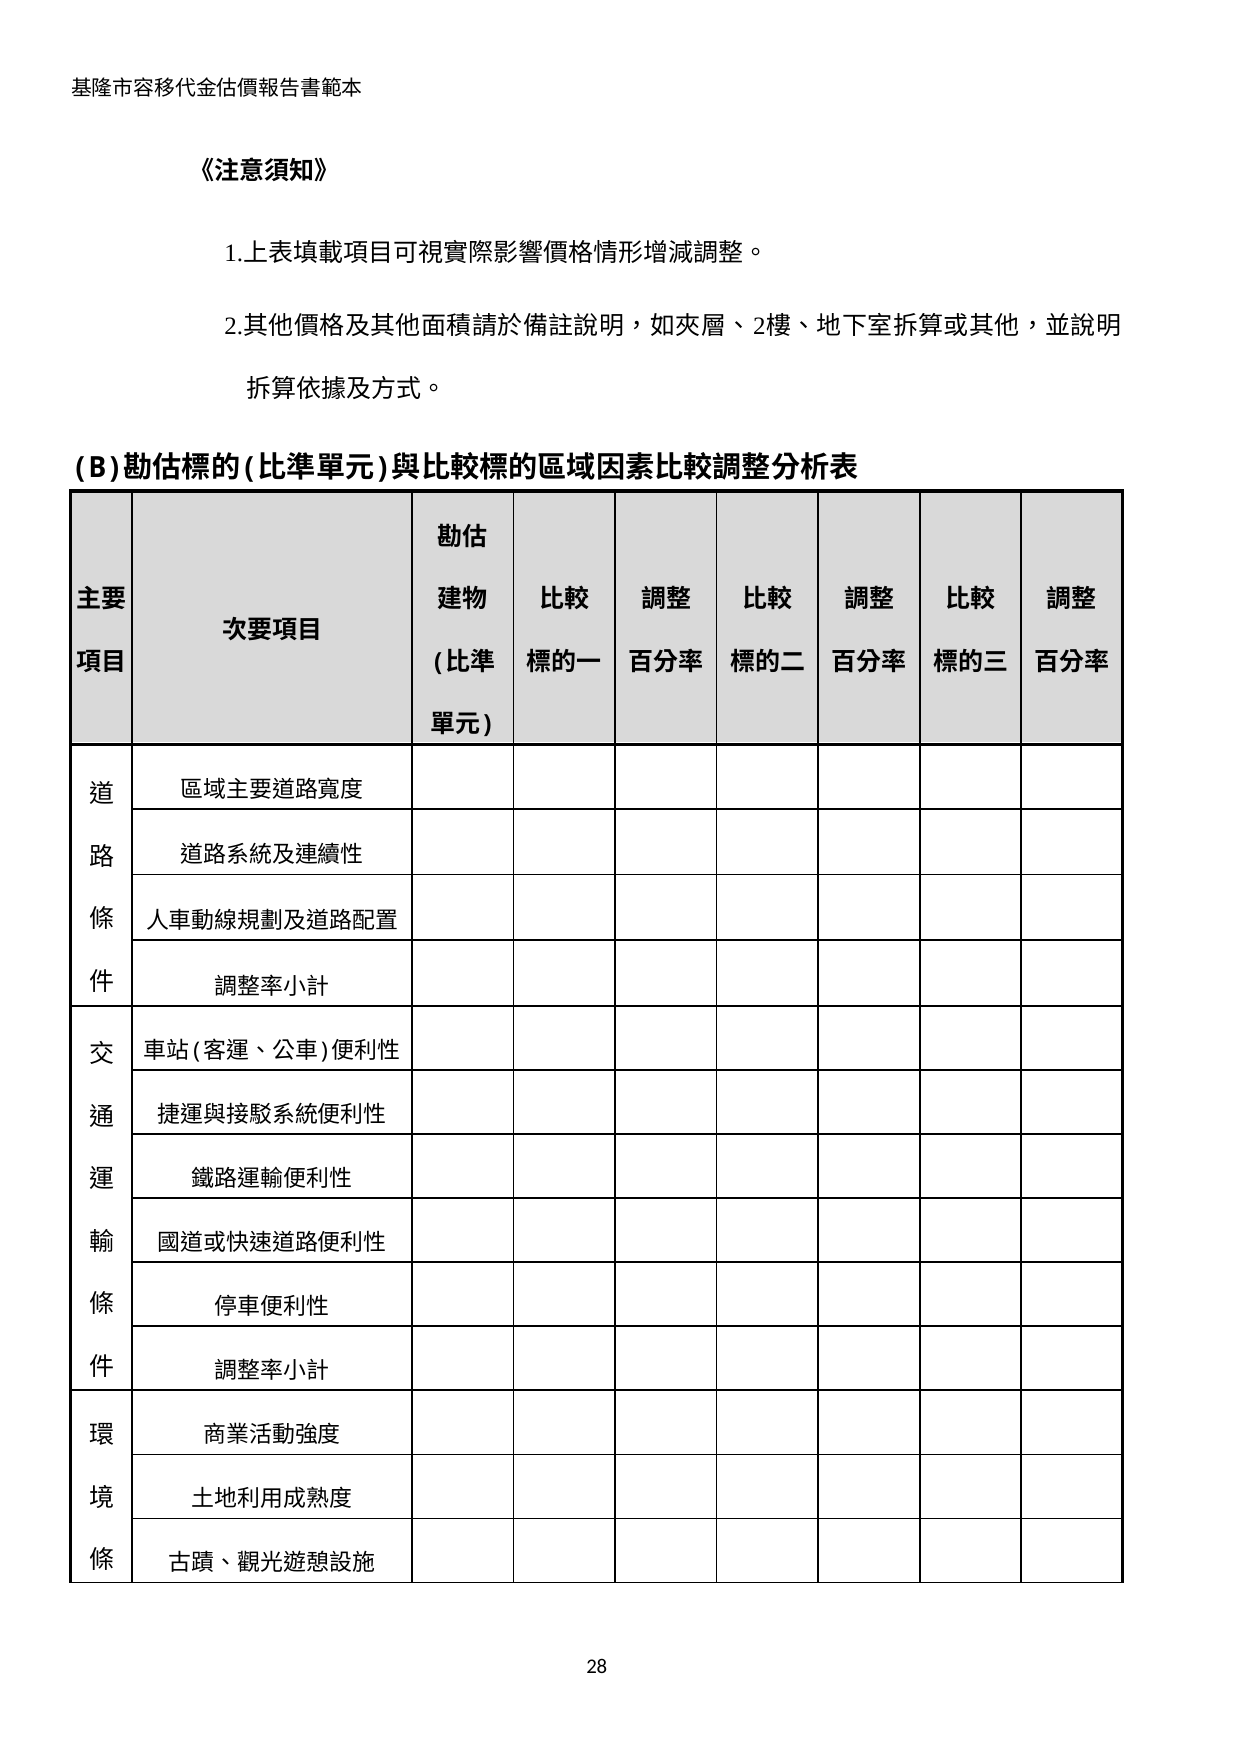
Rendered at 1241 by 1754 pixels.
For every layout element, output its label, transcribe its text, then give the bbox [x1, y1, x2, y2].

table_cell [413, 1135, 513, 1197]
table_cell 道路系統及連續性 [133, 810, 411, 874]
table_cell [413, 1263, 513, 1325]
table_cell [921, 1455, 1020, 1517]
text 2.其他價格及其他面積請於備註說明，如夾層、2樓、地下室拆算或其他，並說明拆算依據及方式。 [224, 282, 1122, 407]
table_cell [717, 1519, 817, 1582]
table_cell [717, 1135, 817, 1197]
table_cell [819, 746, 919, 808]
table_cell [413, 1071, 513, 1133]
table_cell [616, 875, 716, 939]
table_header 調整 百分率 [819, 493, 919, 742]
table_cell [1022, 1519, 1121, 1582]
table_header 調整 百分率 [616, 493, 716, 742]
table_cell [1022, 1391, 1121, 1453]
table_cell [514, 810, 614, 874]
table_header 調整 百分率 [1022, 493, 1121, 742]
table_cell [514, 1135, 614, 1197]
table_cell [1022, 1135, 1121, 1197]
table_cell [514, 875, 614, 939]
table_cell [717, 746, 817, 808]
table_cell [819, 1455, 919, 1517]
table_cell [717, 1327, 817, 1389]
table_cell [1022, 1327, 1121, 1389]
text 1.上表填載項目可視實際影響價格情形增減調整。 [224, 208, 1122, 271]
table_cell [921, 1327, 1020, 1389]
table_cell [616, 810, 716, 874]
table_cell [819, 810, 919, 874]
table_cell [413, 1519, 513, 1582]
table_header 次要項目 [133, 493, 411, 742]
table_cell 古蹟、觀光遊憩設施 [133, 1519, 411, 1582]
table_cell [616, 1135, 716, 1197]
table_cell [413, 875, 513, 939]
table_cell 調整率小計 [133, 941, 411, 1005]
table_cell [514, 1519, 614, 1582]
table_cell 停車便利性 [133, 1263, 411, 1325]
table_cell [413, 810, 513, 874]
table_cell [921, 1135, 1020, 1197]
table_cell [819, 875, 919, 939]
table_cell [514, 746, 614, 808]
table_cell [413, 1455, 513, 1517]
table_cell [413, 1007, 513, 1069]
table_cell 國道或快速道路便利性 [133, 1199, 411, 1261]
table_cell [921, 1071, 1020, 1133]
table_cell [717, 1455, 817, 1517]
table_cell [616, 1455, 716, 1517]
table_cell [819, 1327, 919, 1389]
table_cell [514, 1199, 614, 1261]
table_header 比較 標的三 [921, 493, 1020, 742]
table_cell [413, 1199, 513, 1261]
table_cell [819, 1071, 919, 1133]
table_cell [514, 1263, 614, 1325]
table_cell 車站(客運、公車)便利性 [133, 1007, 411, 1069]
table_cell [717, 1071, 817, 1133]
table_cell [717, 1199, 817, 1261]
table_cell [616, 1071, 716, 1133]
table_cell 道路條件 [72, 746, 131, 1005]
table_cell [819, 1135, 919, 1197]
table_cell [717, 1263, 817, 1325]
table_cell [1022, 1007, 1121, 1069]
table_cell [413, 1327, 513, 1389]
table_cell [819, 1519, 919, 1582]
table_cell [616, 1263, 716, 1325]
table_cell [717, 875, 817, 939]
text (B)勘估標的(比準單元)與比較標的區域因素比較調整分析表 [71, 423, 1122, 485]
table_cell [921, 1519, 1020, 1582]
table_header 主要項目 [72, 493, 131, 742]
table_cell [921, 1391, 1020, 1453]
table_cell [616, 1007, 716, 1069]
table_cell 交通運輸條件 [72, 1007, 131, 1389]
table_cell [514, 941, 614, 1005]
table_cell [819, 1007, 919, 1069]
table_cell 土地利用成熟度 [133, 1455, 411, 1517]
table_cell [1022, 1199, 1121, 1261]
table_cell [616, 1199, 716, 1261]
table_cell [921, 1199, 1020, 1261]
table_cell [514, 1327, 614, 1389]
table_cell 調整率小計 [133, 1327, 411, 1389]
table_cell [921, 1263, 1020, 1325]
table_cell [616, 1327, 716, 1389]
table_cell [616, 746, 716, 808]
table_cell [616, 941, 716, 1005]
table_cell [1022, 1455, 1121, 1517]
table_cell [514, 1391, 614, 1453]
table_cell [921, 941, 1020, 1005]
table_cell [514, 1071, 614, 1133]
table_cell [717, 1007, 817, 1069]
table_cell [1022, 810, 1121, 874]
table_cell 環境條 [72, 1391, 131, 1582]
table_header 比較 標的二 [717, 493, 817, 742]
table_cell [921, 810, 1020, 874]
table_cell [717, 810, 817, 874]
table_cell [717, 1391, 817, 1453]
table_cell [1022, 746, 1121, 808]
table_cell [819, 941, 919, 1005]
table_cell [514, 1007, 614, 1069]
table_cell [1022, 941, 1121, 1005]
table_cell [616, 1391, 716, 1453]
table_cell [921, 746, 1020, 808]
table_cell 鐵路運輸便利性 [133, 1135, 411, 1197]
table_cell 區域主要道路寬度 [133, 746, 411, 808]
table_cell [1022, 1071, 1121, 1133]
text 《注意須知》 [189, 127, 1122, 190]
table_cell [819, 1263, 919, 1325]
table_cell [819, 1199, 919, 1261]
table_cell 商業活動強度 [133, 1391, 411, 1453]
table_cell [921, 1007, 1020, 1069]
table_cell [1022, 1263, 1121, 1325]
table_cell [413, 941, 513, 1005]
table_cell [413, 746, 513, 808]
table_cell 人車動線規劃及道路配置 [133, 875, 411, 939]
table_cell [921, 875, 1020, 939]
table_cell [819, 1391, 919, 1453]
table_cell [616, 1519, 716, 1582]
table_cell [1022, 875, 1121, 939]
table_header 比較 標的一 [514, 493, 614, 742]
table_header 勘估 建物 (比準 單元) [413, 493, 513, 742]
table_cell [717, 941, 817, 1005]
table_cell [413, 1391, 513, 1453]
table_cell 捷運與接駁系統便利性 [133, 1071, 411, 1133]
table_cell [514, 1455, 614, 1517]
